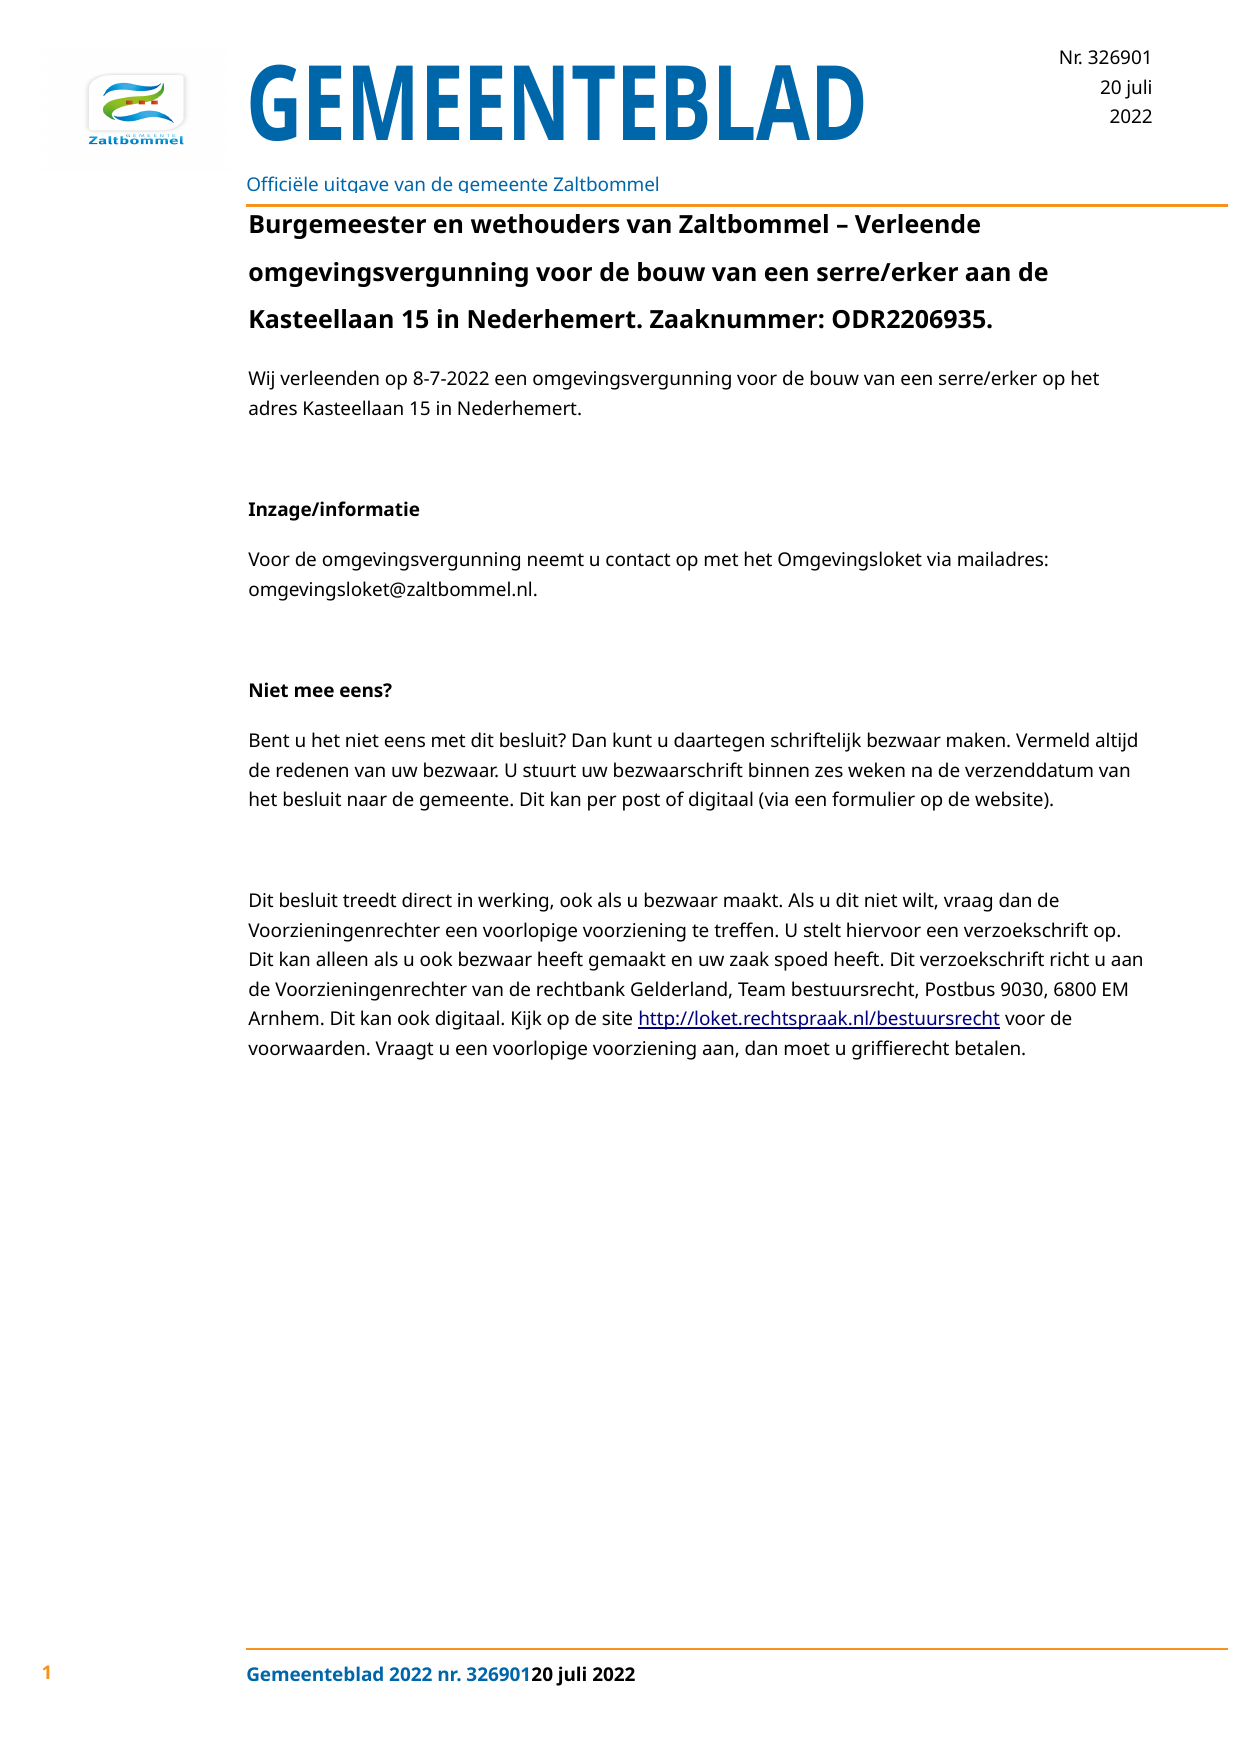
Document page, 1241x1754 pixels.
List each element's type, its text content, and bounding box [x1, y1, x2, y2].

text Burgemeester en wethouders van Zaltbommel – Verleende omgevingsvergunning voor de bouw van een serre/erker aan de Kasteellaan 15 in Nederhemert. Zaaknummer: ODR2206935. [248, 207, 1152, 336]
text Niet mee eens? [248, 677, 1152, 702]
text Bent u het niet eens met dit besluit? Dan kunt u daartegen schriftelijk bezwaar maken. Vermeld altijd de redenen van uw bezwaar. U stuurt uw bezwaarschrift binnen zes weken na de verzenddatum van het besluit naar de gemeente. Dit kan per post of digitaal (via een formulier op de website). [248, 727, 1152, 812]
text Wij verleenden op 8-7-2022 een omgevingsvergunning voor de bouw van een serre/erker op het adres Kasteellaan 15 in Nederhemert. [248, 366, 1152, 421]
text Inzage/informatie [248, 496, 1152, 522]
picture [41, 47, 231, 172]
text Voor de omgevingsvergunning neemt u contact op met het Omgevingsloket via mailadres: omgevingsloket@zaltbommel.nl. [248, 546, 1152, 602]
text Dit besluit treedt direct in werking, ook als u bezwaar maakt. Als u dit niet wilt, vraag dan de Voorzieningenrechter een voorlopige voorziening te treffen. U stelt hiervoor een verzoekschrift op. Dit kan alleen als u ook bezwaar heeft gemaakt en uw zaak spoed heeft. Dit verzoekschrift richt u aan de Voorzieningenrechter van de rechtbank Gelderland, Team bestuursrecht, Postbus 9030, 6800 EM Arnhem. Dit kan ook digitaal. Kijk op de site http://loket.rechtspraak.nl/bestuursrecht voor de voorwaarden. Vraagt u een voorlopige voorziening aan, dan moet u griffierecht betalen. [248, 887, 1152, 1061]
